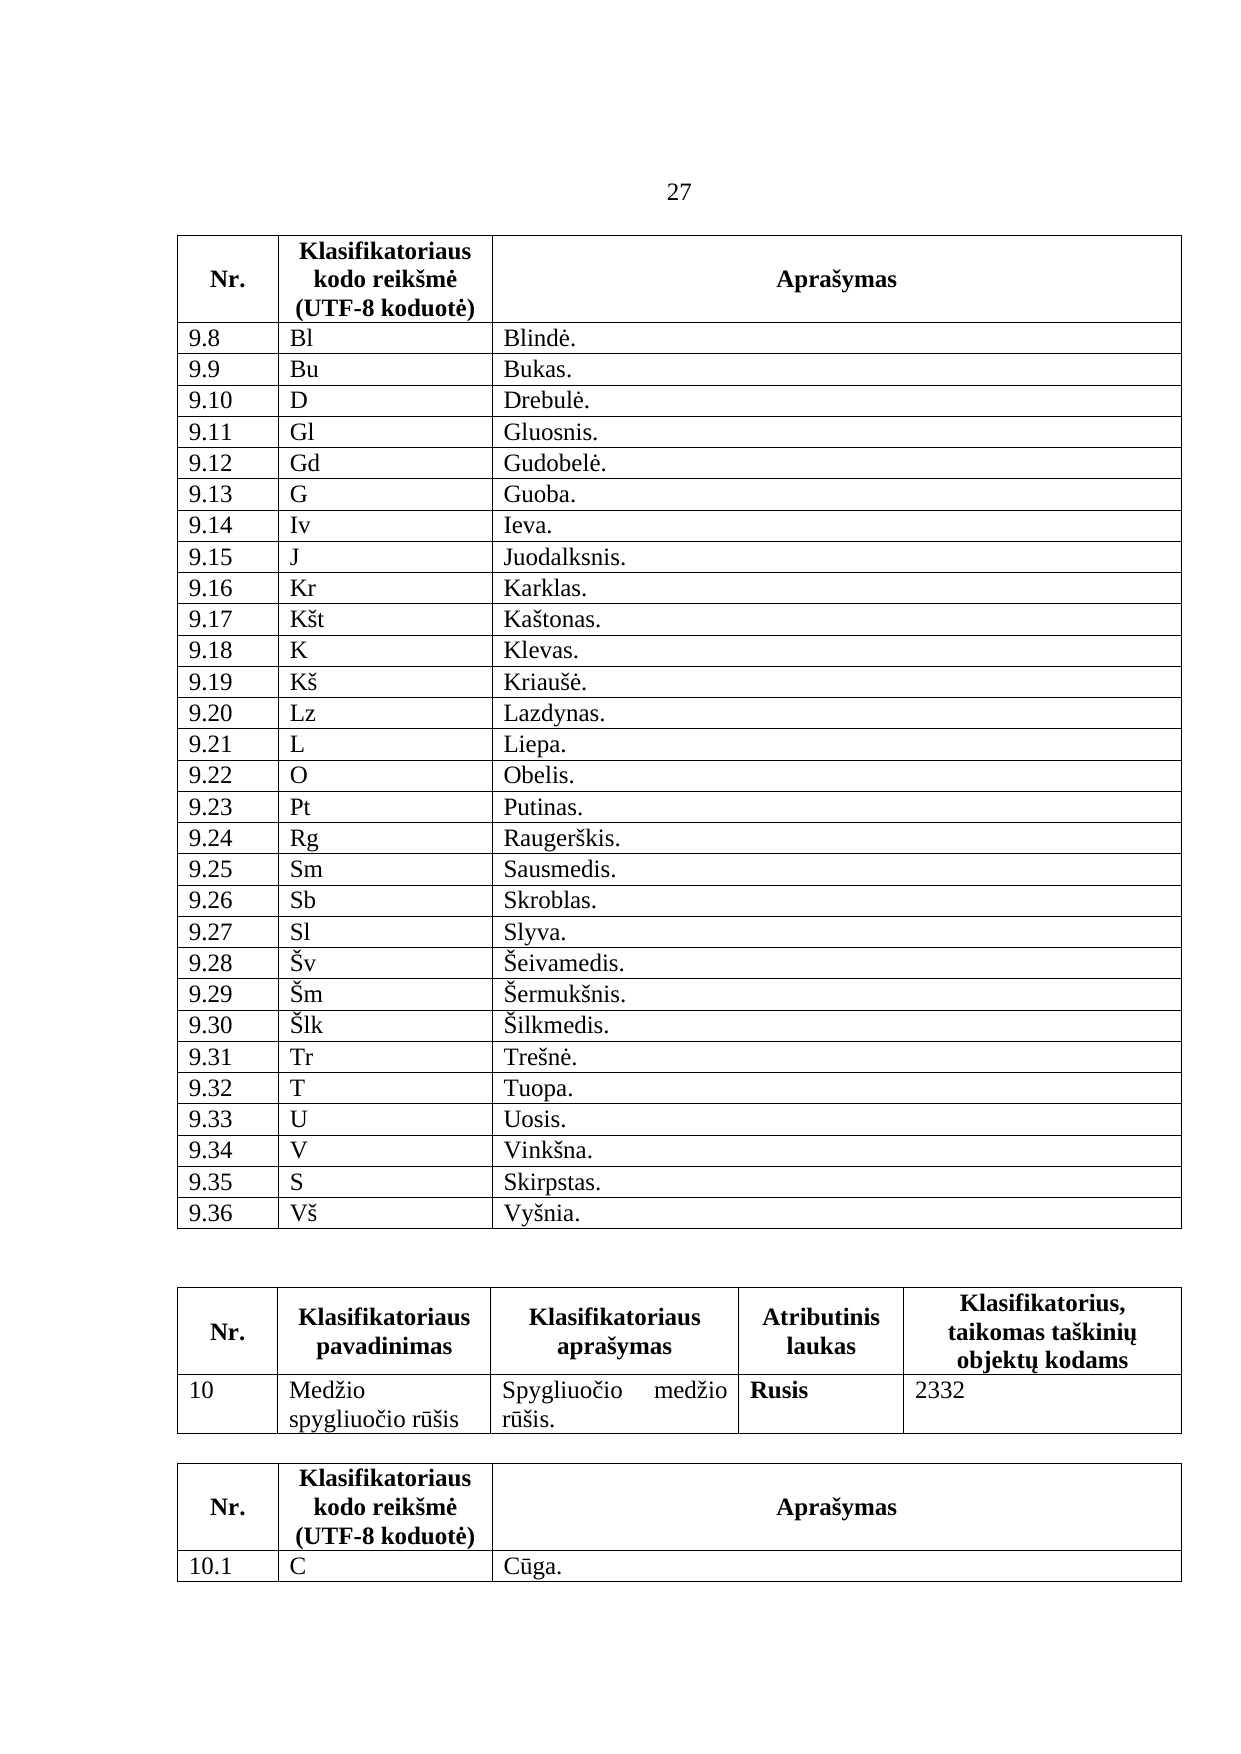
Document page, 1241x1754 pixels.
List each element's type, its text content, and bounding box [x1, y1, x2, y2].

table_header Klasifikatoriaus kodo reikšmė (UTF-8 koduotė) [279, 1464, 492, 1550]
table_cell Lz [279, 698, 492, 728]
table_cell Rusis [739, 1375, 903, 1433]
table_cell 9.25 [178, 854, 278, 884]
table_cell Šv [279, 948, 492, 978]
table_cell Liepa. [493, 729, 1181, 759]
table_cell Šermukšnis. [493, 979, 1181, 1009]
table_cell Kriaušė. [493, 667, 1181, 697]
table_cell 9.36 [178, 1198, 278, 1228]
table_cell Šilkmedis. [493, 1011, 1181, 1041]
table_cell Gluosnis. [493, 417, 1181, 447]
table_cell Cūga. [493, 1551, 1181, 1581]
table_cell S [279, 1167, 492, 1197]
table_cell Medžio spygliuočio rūšis [278, 1375, 490, 1433]
table_cell 9.32 [178, 1073, 278, 1103]
table_cell Šm [279, 979, 492, 1009]
table_cell C [279, 1551, 492, 1581]
table_header Aprašymas [493, 1464, 1181, 1550]
table_cell 9.16 [178, 573, 278, 603]
table_cell V [279, 1136, 492, 1166]
table_cell 9.34 [178, 1136, 278, 1166]
table_cell Bukas. [493, 354, 1181, 384]
table_header Nr. [178, 236, 278, 322]
table_cell 2332 [904, 1375, 1181, 1433]
table_cell Raugerškis. [493, 823, 1181, 853]
table_cell Ieva. [493, 511, 1181, 541]
table_cell Sb [279, 886, 492, 916]
table_cell Bl [279, 323, 492, 353]
table_cell Guoba. [493, 479, 1181, 509]
table_cell G [279, 479, 492, 509]
table_header Klasifikatoriaus kodo reikšmė (UTF-8 koduotė) [279, 236, 492, 322]
table_cell J [279, 542, 492, 572]
table_header Nr. [178, 1288, 277, 1374]
table_cell Karklas. [493, 573, 1181, 603]
table_cell Putinas. [493, 792, 1181, 822]
table_cell Šeivamedis. [493, 948, 1181, 978]
table_cell 9.33 [178, 1104, 278, 1134]
table_cell 9.14 [178, 511, 278, 541]
table_cell Gl [279, 417, 492, 447]
table_cell U [279, 1104, 492, 1134]
table_cell Kaštonas. [493, 604, 1181, 634]
table_cell Trešnė. [493, 1042, 1181, 1072]
table_cell Vinkšna. [493, 1136, 1181, 1166]
table_cell 9.11 [178, 417, 278, 447]
table_header Klasifikatorius, taikomas taškinių objektų kodams [904, 1288, 1181, 1374]
table_cell Skroblas. [493, 886, 1181, 916]
table_cell Bu [279, 354, 492, 384]
table_header Klasifikatoriaus aprašymas [491, 1288, 738, 1374]
table_header Atributinis laukas [739, 1288, 903, 1374]
table_cell D [279, 386, 492, 416]
table_cell Uosis. [493, 1104, 1181, 1134]
table_cell 9.22 [178, 761, 278, 791]
table_cell Tr [279, 1042, 492, 1072]
table_cell Sl [279, 917, 492, 947]
table_cell 9.23 [178, 792, 278, 822]
table_cell Rg [279, 823, 492, 853]
table_cell O [279, 761, 492, 791]
table_cell Drebulė. [493, 386, 1181, 416]
table_cell L [279, 729, 492, 759]
table_cell 9.28 [178, 948, 278, 978]
table_cell 9.9 [178, 354, 278, 384]
table_cell Gd [279, 448, 492, 478]
table_header Aprašymas [493, 236, 1181, 322]
table_cell Skirpstas. [493, 1167, 1181, 1197]
table_cell Tuopa. [493, 1073, 1181, 1103]
table_cell Pt [279, 792, 492, 822]
table_cell 9.13 [178, 479, 278, 509]
table_cell 9.10 [178, 386, 278, 416]
table_cell 9.17 [178, 604, 278, 634]
table_cell 9.27 [178, 917, 278, 947]
table_cell 9.29 [178, 979, 278, 1009]
table_cell Vyšnia. [493, 1198, 1181, 1228]
table_cell Obelis. [493, 761, 1181, 791]
table_cell Klevas. [493, 636, 1181, 666]
table_cell 9.18 [178, 636, 278, 666]
table_cell Kšt [279, 604, 492, 634]
table_cell Kr [279, 573, 492, 603]
table_cell 10.1 [178, 1551, 278, 1581]
table_cell 9.24 [178, 823, 278, 853]
table_cell 9.15 [178, 542, 278, 572]
table_cell Iv [279, 511, 492, 541]
table_cell Spygliuočio medžio rūšis. [491, 1375, 738, 1433]
table_header Nr. [178, 1464, 278, 1550]
table_cell 9.21 [178, 729, 278, 759]
table_cell Lazdynas. [493, 698, 1181, 728]
table_cell T [279, 1073, 492, 1103]
table_cell Sausmedis. [493, 854, 1181, 884]
table_cell 9.12 [178, 448, 278, 478]
table_header Klasifikatoriaus pavadinimas [278, 1288, 490, 1374]
table_cell 9.19 [178, 667, 278, 697]
table_cell 9.20 [178, 698, 278, 728]
table_cell Slyva. [493, 917, 1181, 947]
table_cell Juodalksnis. [493, 542, 1181, 572]
table_cell 9.35 [178, 1167, 278, 1197]
table_cell Blindė. [493, 323, 1181, 353]
table_cell Gudobelė. [493, 448, 1181, 478]
table_cell 9.8 [178, 323, 278, 353]
table_cell K [279, 636, 492, 666]
table_cell Vš [279, 1198, 492, 1228]
table_cell Sm [279, 854, 492, 884]
table_cell 9.30 [178, 1011, 278, 1041]
table_cell Kš [279, 667, 492, 697]
table_cell Šlk [279, 1011, 492, 1041]
table_cell 10 [178, 1375, 277, 1433]
table_cell 9.26 [178, 886, 278, 916]
table_cell 9.31 [178, 1042, 278, 1072]
